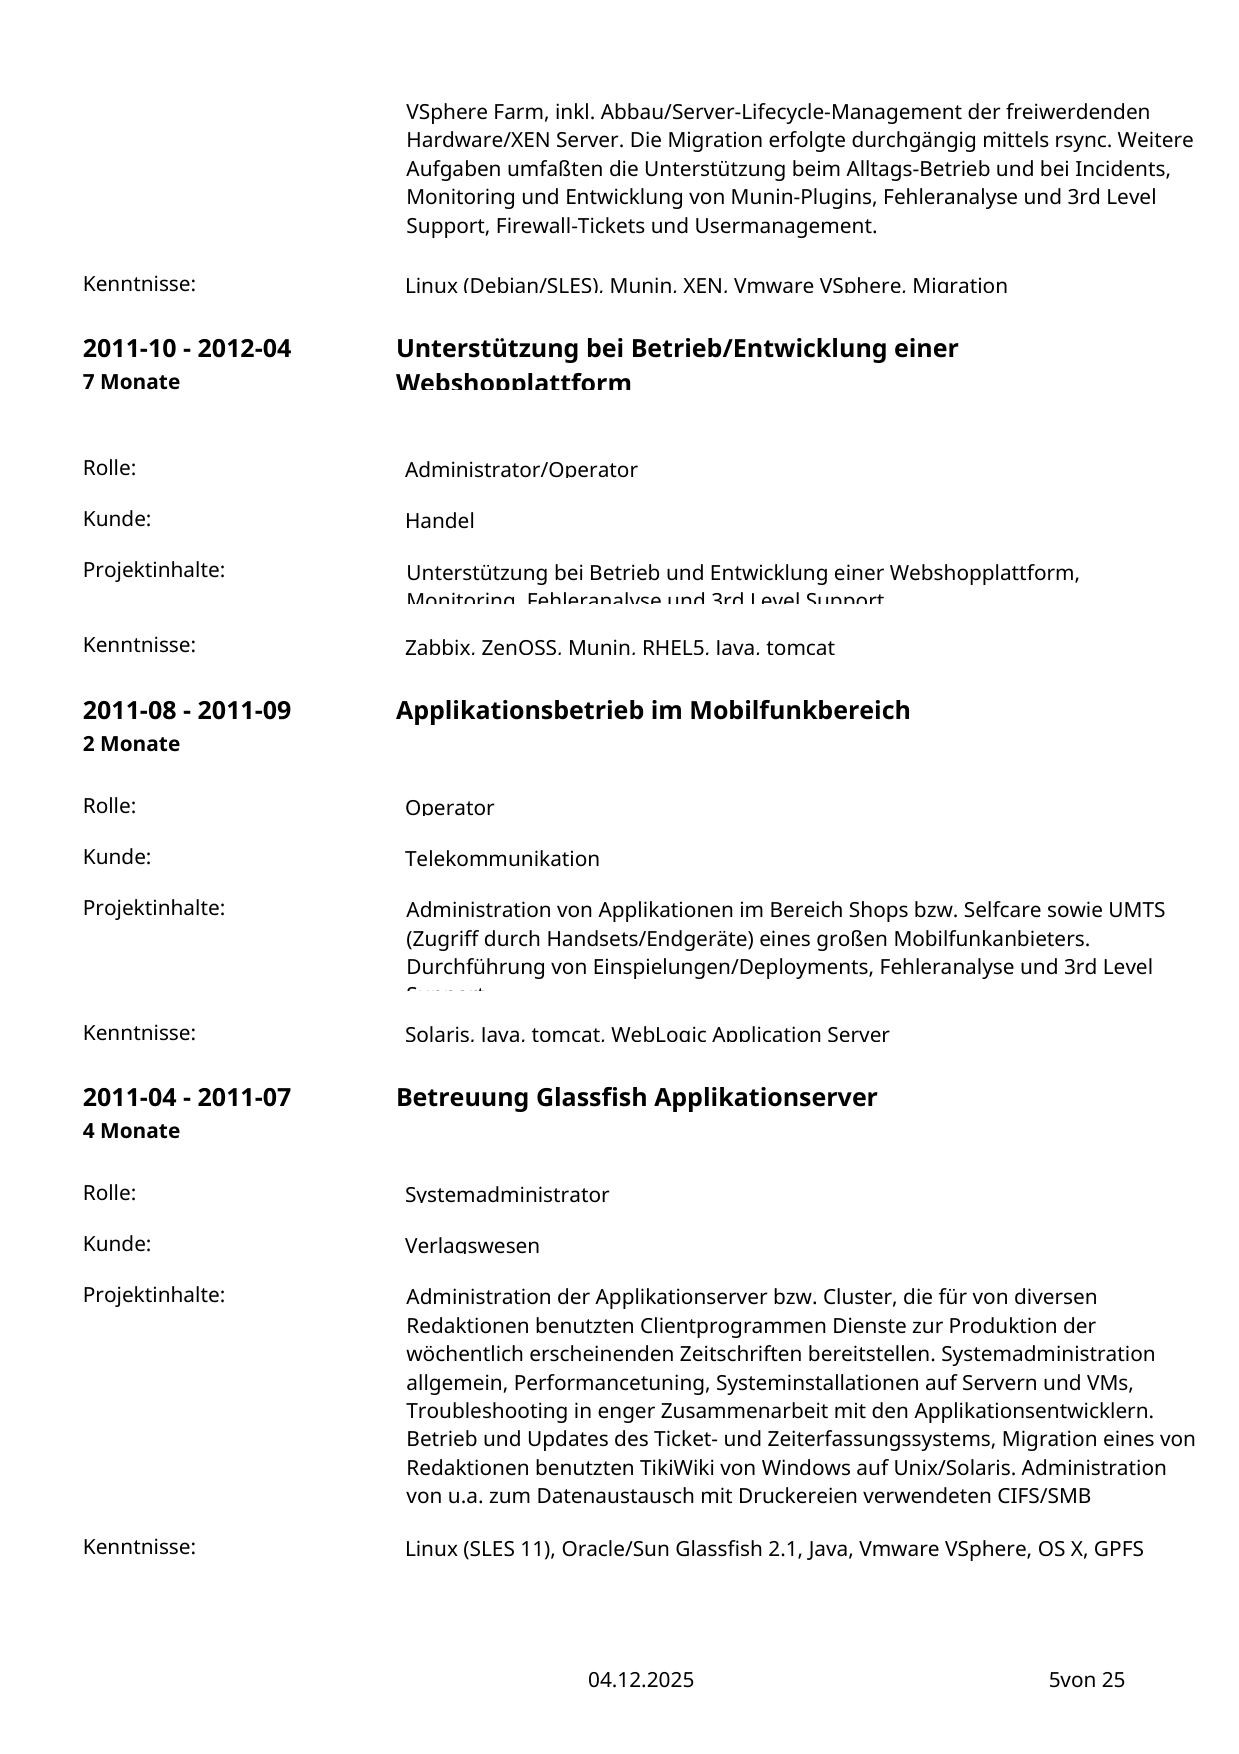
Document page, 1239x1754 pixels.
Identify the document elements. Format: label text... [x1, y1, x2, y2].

table_header 5 [956, 1632, 1060, 1694]
table_cell [1198, 1056, 1239, 1076]
table_cell [396, 759, 566, 779]
table_cell [0, 492, 83, 543]
table_cell [566, 759, 1157, 779]
table_cell Kenntnisse: [83, 1005, 396, 1056]
table_cell [1198, 779, 1239, 830]
table_cell [396, 1632, 566, 1694]
table_cell Applikationsbetrieb im Mobilfunkbereich [396, 689, 1198, 729]
table_cell [396, 398, 566, 441]
table_cell [1198, 308, 1239, 327]
table_cell [0, 256, 83, 307]
table_cell Kenntnisse: [83, 618, 396, 669]
table_cell Unterstützung bei Betrieb/Entwicklung einer Webshopplattform [396, 327, 1198, 390]
table_cell [1198, 543, 1239, 618]
table_cell [1198, 759, 1239, 779]
table_cell [1157, 398, 1198, 441]
table_cell [0, 729, 83, 759]
table_cell [396, 669, 566, 689]
table_cell Zabbix, ZenOSS, Munin, RHEL5, Java, tomcat [396, 620, 1198, 667]
table_cell Betreuung Glassfish Applikationserver [396, 1076, 1198, 1116]
table_cell [566, 669, 1157, 689]
table_cell [1198, 729, 1239, 759]
table_cell [83, 1623, 396, 1632]
table_cell [0, 1520, 83, 1595]
table_cell Telekommunikation [396, 832, 1198, 879]
table_cell 2 Monate [83, 729, 396, 759]
table_cell [0, 327, 83, 367]
table_cell [0, 398, 83, 441]
table_cell [83, 83, 396, 256]
table_header 04.12.2025 [568, 1632, 714, 1694]
table_cell [566, 1595, 1157, 1623]
table_header [83, 0, 396, 82]
table_cell [1157, 1056, 1198, 1076]
table_cell [0, 1595, 83, 1623]
table_cell [0, 1146, 83, 1166]
table_cell [1198, 1146, 1239, 1166]
table_header [714, 1632, 956, 1694]
table_cell [396, 1056, 566, 1076]
table_cell [1157, 759, 1198, 779]
table_cell Operator [396, 781, 1198, 828]
table_cell [0, 669, 83, 689]
table_cell [1157, 1632, 1198, 1694]
table_cell [1198, 1217, 1239, 1268]
table_cell [83, 398, 396, 441]
table_cell Administration der Applikationserver bzw. Cluster, die für von diversen Redaktionen benutzten Clientprogrammen Dienste zur Produktion der wöchentlich erscheinenden Zeitschriften bereitstellen. Systemadministration allgemein, Performancetuning, Systeminstallationen auf Servern und VMs, Troubleshooting in enger Zusammenarbeit mit den Applikationsentwicklern. Betrieb und Updates des Ticket- und Zeiterfassungssystems, Migration eines von Redaktionen benutzten TikiWiki von Windows auf Unix/Solaris. Administration von u.a. zum Datenaustausch mit Druckereien verwendeten CIFS/SMB Fileservern. [396, 1270, 1198, 1518]
table_cell [1157, 1623, 1198, 1632]
table_cell Kunde: [83, 492, 396, 543]
table_cell [1198, 327, 1239, 367]
table_header [396, 0, 566, 82]
table_header [1198, 0, 1239, 82]
table_cell Administrator/Operator [396, 443, 1198, 490]
table_cell [0, 1632, 83, 1694]
table_cell [1198, 618, 1239, 669]
table_cell Handel [396, 494, 1198, 541]
table_cell [0, 779, 83, 830]
table_cell [1198, 689, 1239, 729]
table_header [1157, 0, 1198, 82]
table_cell Projektinhalte: [83, 543, 396, 618]
table_cell Rolle: [83, 441, 396, 492]
table_cell [83, 1146, 396, 1166]
table_cell 7 Monate [83, 368, 396, 397]
table_cell Administration von Applikationen im Bereich Shops bzw. Selfcare sowie UMTS (Zugriff durch Handsets/Endgeräte) eines großen Mobilfunkanbieters. Durchführung von Einspielungen/Deployments, Fehleranalyse und 3rd Level Support. [396, 883, 1198, 1003]
table_cell [1198, 1268, 1239, 1520]
table_cell [0, 1056, 83, 1076]
table_cell [0, 1076, 83, 1116]
table_cell [0, 759, 83, 779]
table_cell Kunde: [83, 830, 396, 881]
table_cell Rolle: [83, 1166, 396, 1217]
table_cell Unterstützung bei Betrieb und Entwicklung einer Webshopplattform, Monitoring, Fehleranalyse und 3rd Level Support. [396, 545, 1198, 616]
table_cell [566, 1623, 1157, 1632]
table_cell Solaris, Java, tomcat, WebLogic Application Server [396, 1007, 1198, 1054]
table_cell [1198, 492, 1239, 543]
table_cell [0, 830, 83, 881]
table_cell [1157, 1595, 1198, 1623]
table_cell [566, 308, 1157, 327]
table_cell [1198, 1005, 1239, 1056]
table_cell 2011-08 - 2011-09 [83, 689, 396, 729]
table_cell [0, 689, 83, 729]
table_cell [396, 1595, 566, 1623]
table_cell [1198, 1166, 1239, 1217]
table_cell [396, 729, 1198, 759]
table_cell [1198, 256, 1239, 307]
table_cell [83, 1056, 396, 1076]
table_cell [83, 1595, 396, 1623]
table_cell [1198, 1595, 1239, 1623]
table_cell [1157, 308, 1198, 327]
table_cell [0, 1268, 83, 1520]
table_header [566, 0, 1157, 82]
table_cell [1198, 390, 1239, 397]
table_cell [1198, 830, 1239, 881]
table_cell [1198, 669, 1239, 689]
table_cell [0, 441, 83, 492]
table_cell [1157, 1146, 1198, 1166]
table_cell [0, 308, 83, 327]
table_cell [396, 1623, 566, 1632]
table_cell [1198, 881, 1239, 1005]
table_cell [0, 543, 83, 618]
table_cell 2011-04 - 2011-07 [83, 1076, 396, 1116]
table_cell [0, 618, 83, 669]
table_cell Projektinhalte: [83, 1268, 396, 1520]
table_cell [0, 1116, 83, 1146]
table_cell 4 Monate [83, 1116, 396, 1146]
table_header von 25 [1060, 1632, 1155, 1694]
table_cell [83, 669, 396, 689]
table_cell [566, 1146, 1157, 1166]
table_cell [83, 1632, 396, 1694]
table_cell [83, 308, 396, 327]
table_cell [0, 368, 83, 390]
table_cell Kunde: [83, 1217, 396, 1268]
table_cell Systemadministrator [396, 1168, 1198, 1215]
table_header [0, 0, 83, 82]
table_cell [1198, 441, 1239, 492]
table_cell [1198, 398, 1239, 441]
table_cell [1198, 1520, 1239, 1595]
table_cell Linux (SLES 11), Oracle/Sun Glassfish 2.1, Java, Vmware VSphere, OS X, GPFS [396, 1522, 1198, 1593]
table_cell 2011-10 - 2012-04 [83, 327, 396, 367]
table_cell [1198, 368, 1239, 390]
table_cell Projektinhalte: [83, 881, 396, 1005]
table_cell Linux (Debian/SLES), Munin, XEN, Vmware VSphere, Migration [396, 259, 1198, 305]
table_cell [566, 398, 1157, 441]
table_cell [0, 83, 83, 256]
table_cell [566, 1056, 1157, 1076]
table_cell [566, 390, 1157, 397]
table_cell [0, 1005, 83, 1056]
table_cell [396, 390, 566, 397]
table_cell [0, 1623, 83, 1632]
table_cell [1157, 669, 1198, 689]
table_cell [396, 1116, 1198, 1146]
table_cell [1198, 1076, 1239, 1116]
table_cell [396, 1146, 566, 1166]
table_cell [396, 308, 566, 327]
table_cell [0, 881, 83, 1005]
table_cell Rolle: [83, 779, 396, 830]
table_cell Verlagswesen [396, 1219, 1198, 1266]
table_cell [0, 1166, 83, 1217]
table_cell Kenntnisse: [83, 1520, 396, 1595]
table_cell [1198, 1632, 1239, 1694]
table_cell [1198, 1623, 1239, 1632]
table_cell [0, 390, 83, 397]
table_cell VSphere Farm, inkl. Abbau/Server-Lifecycle-Management der freiwerdenden Hardware/XEN Server. Die Migration erfolgte durchgängig mittels rsync. Weitere Aufgaben umfaßten die Unterstützung beim Alltags-Betrieb und bei Incidents, Monitoring und Entwicklung von Munin-Plugins, Fehleranalyse und 3rd Level Support, Firewall-Tickets und Usermanagement. [396, 85, 1198, 254]
table_cell [83, 759, 396, 779]
table_cell Kenntnisse: [83, 256, 396, 307]
table_cell [0, 1217, 83, 1268]
table_cell [1198, 1116, 1239, 1146]
table_cell [1198, 83, 1239, 256]
table_cell [1157, 390, 1198, 397]
